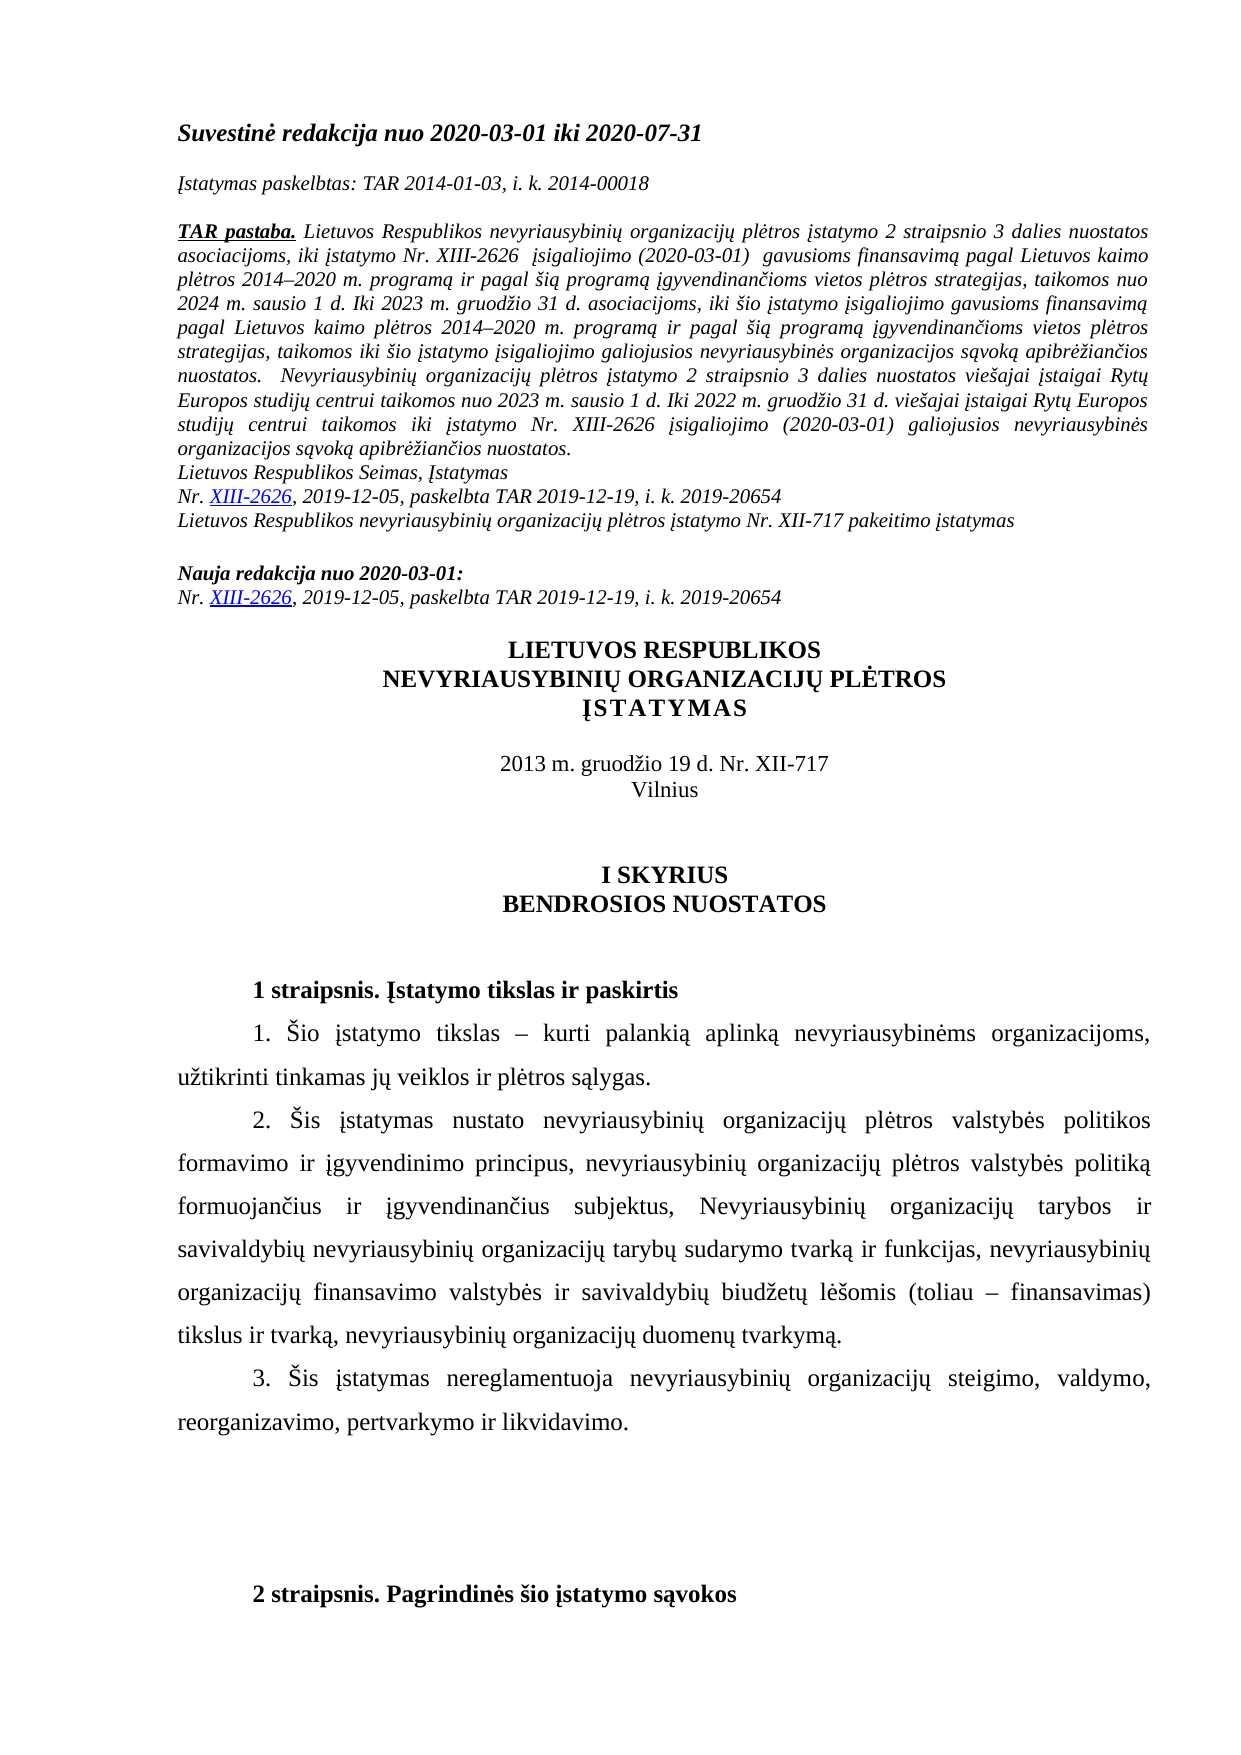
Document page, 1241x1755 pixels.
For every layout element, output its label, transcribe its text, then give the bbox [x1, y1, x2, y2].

text Lietuvos Respublikos Seimas, Įstatymas [177, 460, 1152, 484]
text NEVYRIAUSYBINIŲ ORGANIZACIJŲ PLĖTROS [177, 664, 1152, 693]
text LIETUVOS RESPUBLIKOS [177, 635, 1152, 664]
text 1 straipsnis. Įstatymo tikslas ir paskirtis [177, 975, 1152, 1004]
text 2 straipsnis. Pagrindinės šio įstatymo sąvokos [177, 1579, 1152, 1608]
text BENDROSIOS NUOSTATOS [177, 889, 1152, 918]
text 2013 m. gruodžio 19 d. Nr. XII-717 [177, 750, 1152, 776]
text ĮSTATYMAS [177, 693, 1152, 721]
text Įstatymas paskelbtas: TAR 2014-01-03, i. k. 2014-00018 [177, 171, 1152, 195]
text I SKYRIUS [177, 860, 1152, 889]
text Nr. XIII-2626, 2019-12-05, paskelbta TAR 2019-12-19, i. k. 2019-20654 [177, 585, 1152, 609]
text 3. Šis įstatymas nereglamentuoja nevyriausybinių organizacijų steigimo, valdymo, reorganizavimo, pertvarkymo ir likvidavimo. [177, 1363, 1152, 1435]
text TAR pastaba. Lietuvos Respublikos nevyriausybinių organizacijų plėtros įstatymo 2 straipsnio 3 dalies nuostatos asociacijoms, iki įstatymo Nr. XIII-2626 įsigaliojimo (2020-03-01) gavusioms finansavimą pagal Lietuvos kaimo plėtros 2014–2020 m. programą ir pagal šią programą įgyvendinančioms vietos plėtros strategijas, taikomos nuo 2024 m. sausio 1 d. Iki 2023 m. gruodžio 31 d. asociacijoms, iki šio įstatymo įsigaliojimo gavusioms finansavimą pagal Lietuvos kaimo plėtros 2014–2020 m. programą ir pagal šią programą įgyvendinančioms vietos plėtros strategijas, taikomos iki šio įstatymo įsigaliojimo galiojusios nevyriausybinės organizacijos sąvoką apibrėžiančios nuostatos. Nevyriausybinių organizacijų plėtros įstatymo 2 straipsnio 3 dalies nuostatos viešajai įstaigai Rytų Europos studijų centrui taikomos nuo 2023 m. sausio 1 d. Iki 2022 m. gruodžio 31 d. viešajai įstaigai Rytų Europos studijų centrui taikomos iki įstatymo Nr. XIII-2626 įsigaliojimo (2020-03-01) galiojusios nevyriausybinės organizacijos sąvoką apibrėžiančios nuostatos. [177, 219, 1152, 460]
text 1. Šio įstatymo tikslas – kurti palankią aplinką nevyriausybinėms organizacijoms, užtikrinti tinkamas jų veiklos ir plėtros sąlygas. [177, 1018, 1152, 1090]
text Nauja redakcija nuo 2020-03-01: [177, 561, 1152, 585]
text 2. Šis įstatymas nustato nevyriausybinių organizacijų plėtros valstybės politikos formavimo ir įgyvendinimo principus, nevyriausybinių organizacijų plėtros valstybės politiką formuojančius ir įgyvendinančius subjektus, Nevyriausybinių organizacijų tarybos ir savivaldybių nevyriausybinių organizacijų tarybų sudarymo tvarką ir funkcijas, nevyriausybinių organizacijų finansavimo valstybės ir savivaldybių biudžetų lėšomis (toliau – finansavimas) tikslus ir tvarką, nevyriausybinių organizacijų duomenų tvarkymą. [177, 1105, 1152, 1349]
text Suvestinė redakcija nuo 2020-03-01 iki 2020-07-31 [177, 118, 1152, 147]
text Vilnius [177, 776, 1152, 803]
text Lietuvos Respublikos nevyriausybinių organizacijų plėtros įstatymo Nr. XII-717 pakeitimo įstatymas [177, 508, 1152, 532]
text Nr. XIII-2626, 2019-12-05, paskelbta TAR 2019-12-19, i. k. 2019-20654 [177, 484, 1152, 508]
